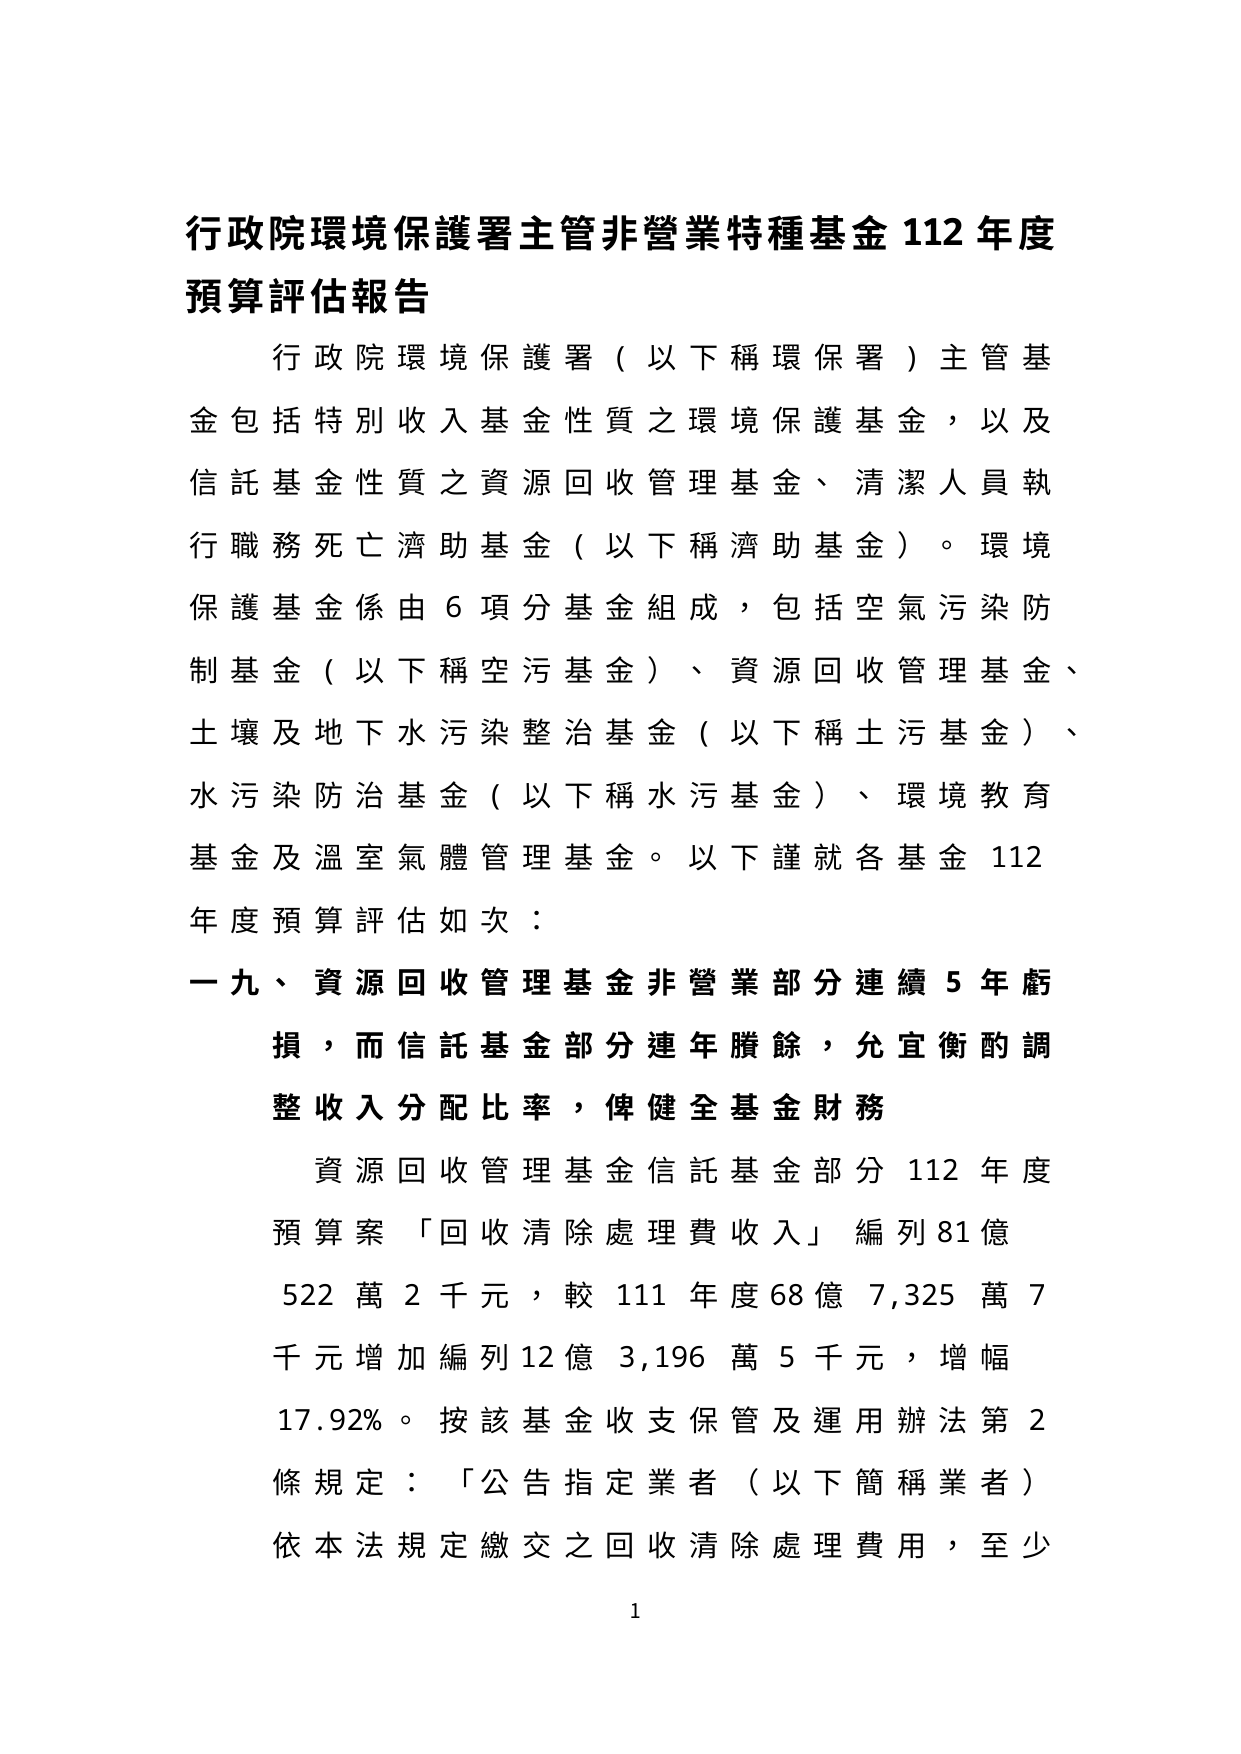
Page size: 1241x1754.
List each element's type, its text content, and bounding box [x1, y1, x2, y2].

text 行政院環境保護署主管非營業特種基金112年度預算評估報告 [183, 189, 1058, 314]
text 一九、資源回收管理基金非營業部分連續5年虧損，而信託基金部分連年賸餘，允宜衡酌調整收入分配比率，俾健全基金財務 [183, 939, 1058, 1127]
text 行政院環境保護署(以下稱環保署)主管基金包括特別收入基金性質之環境保護基金，以及信託基金性質之資源回收管理基金、清潔人員執行職務死亡濟助基金(以下稱濟助基金）。環境保護基金係由6項分基金組成，包括空氣污染防制基金(以下稱空污基金）、資源回收管理基金、土壤及地下水污染整治基金(以下稱土污基金）、水污染防治基金(以下稱水污基金）、環境教育基金及溫室氣體管理基金。以下謹就各基金112年度預算評估如次： [183, 314, 1058, 939]
text 資源回收管理基金信託基金部分112年度預算案「回收清除處理費收入」編列81億522萬2千元，較111年度68億7,325萬7千元增加編列12億3,196萬5千元，增幅17.92%。按該基金收支保管及運用辦法第2條規定：「公告指定業者（以下簡稱業者）依本法規定繳交之回收清除處理費用，至少 [242, 1127, 1058, 1564]
